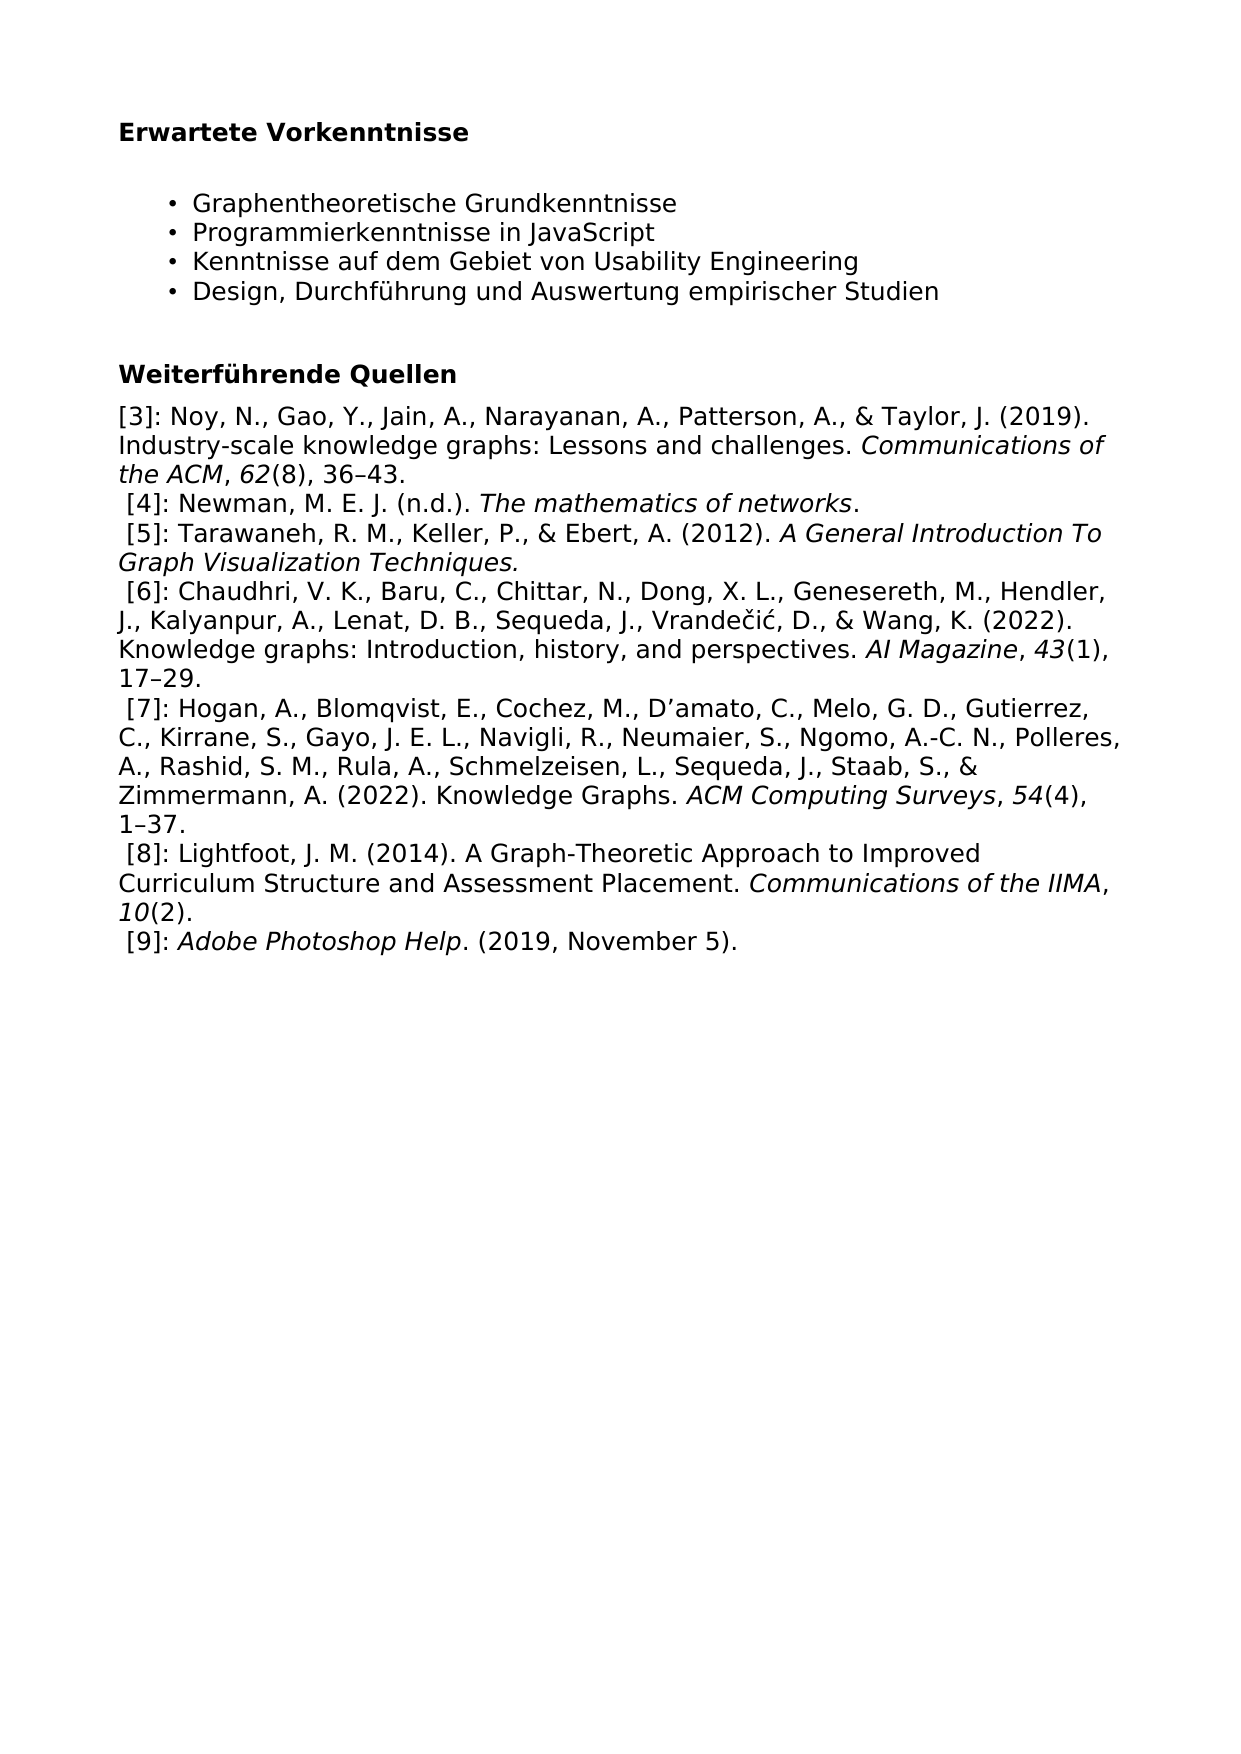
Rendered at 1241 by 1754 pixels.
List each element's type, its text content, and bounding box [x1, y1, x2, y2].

list Design, Durchführung und Auswertung empirischer Studien [177, 277, 1122, 306]
subtitle Erwartete Vorkenntnisse [118, 118, 1122, 147]
text [3]: Noy, N., Gao, Y., Jain, A., Narayanan, A., Patterson, A., & Taylor, J. (2019). Industry-scale knowledge graphs: Lessons and challenges. Communications of the ACM, 62(8), 36–43. [4]: Newman, M. E. J. (n.d.). The mathematics of networks. [5]: Tarawaneh, R. M., Keller, P., & Ebert, A. (2012). A General Introduction To Graph Visualization Techniques. [6]: Chaudhri, V. K., Baru, C., Chittar, N., Dong, X. L., Genesereth, M., Hendler, J., Kalyanpur, A., Lenat, D. B., Sequeda, J., Vrandečić, D., & Wang, K. (2022). Knowledge graphs: Introduction, history, and perspectives. AI Magazine, 43(1), 17–29. [7]: Hogan, A., Blomqvist, E., Cochez, M., D’amato, C., Melo, G. D., Gutierrez, C., Kirrane, S., Gayo, J. E. L., Navigli, R., Neumaier, S., Ngomo, A.-C. N., Polleres, A., Rashid, S. M., Rula, A., Schmelzeisen, L., Sequeda, J., Staab, S., & Zimmermann, A. (2022). Knowledge Graphs. ACM Computing Surveys, 54(4), 1–37. [8]: Lightfoot, J. M. (2014). A Graph-Theoretic Approach to Improved Curriculum Structure and Assessment Placement. Communications of the IIMA, 10(2). [9]: Adobe Photoshop Help. (2019, November 5). [118, 402, 1122, 956]
subtitle Weiterführende Quellen [118, 360, 1122, 389]
list Graphentheoretische Grundkenntnisse [177, 189, 1122, 218]
list Kenntnisse auf dem Gebiet von Usability Engineering [177, 248, 1122, 277]
list Programmierkenntnisse in JavaScript [177, 218, 1122, 248]
